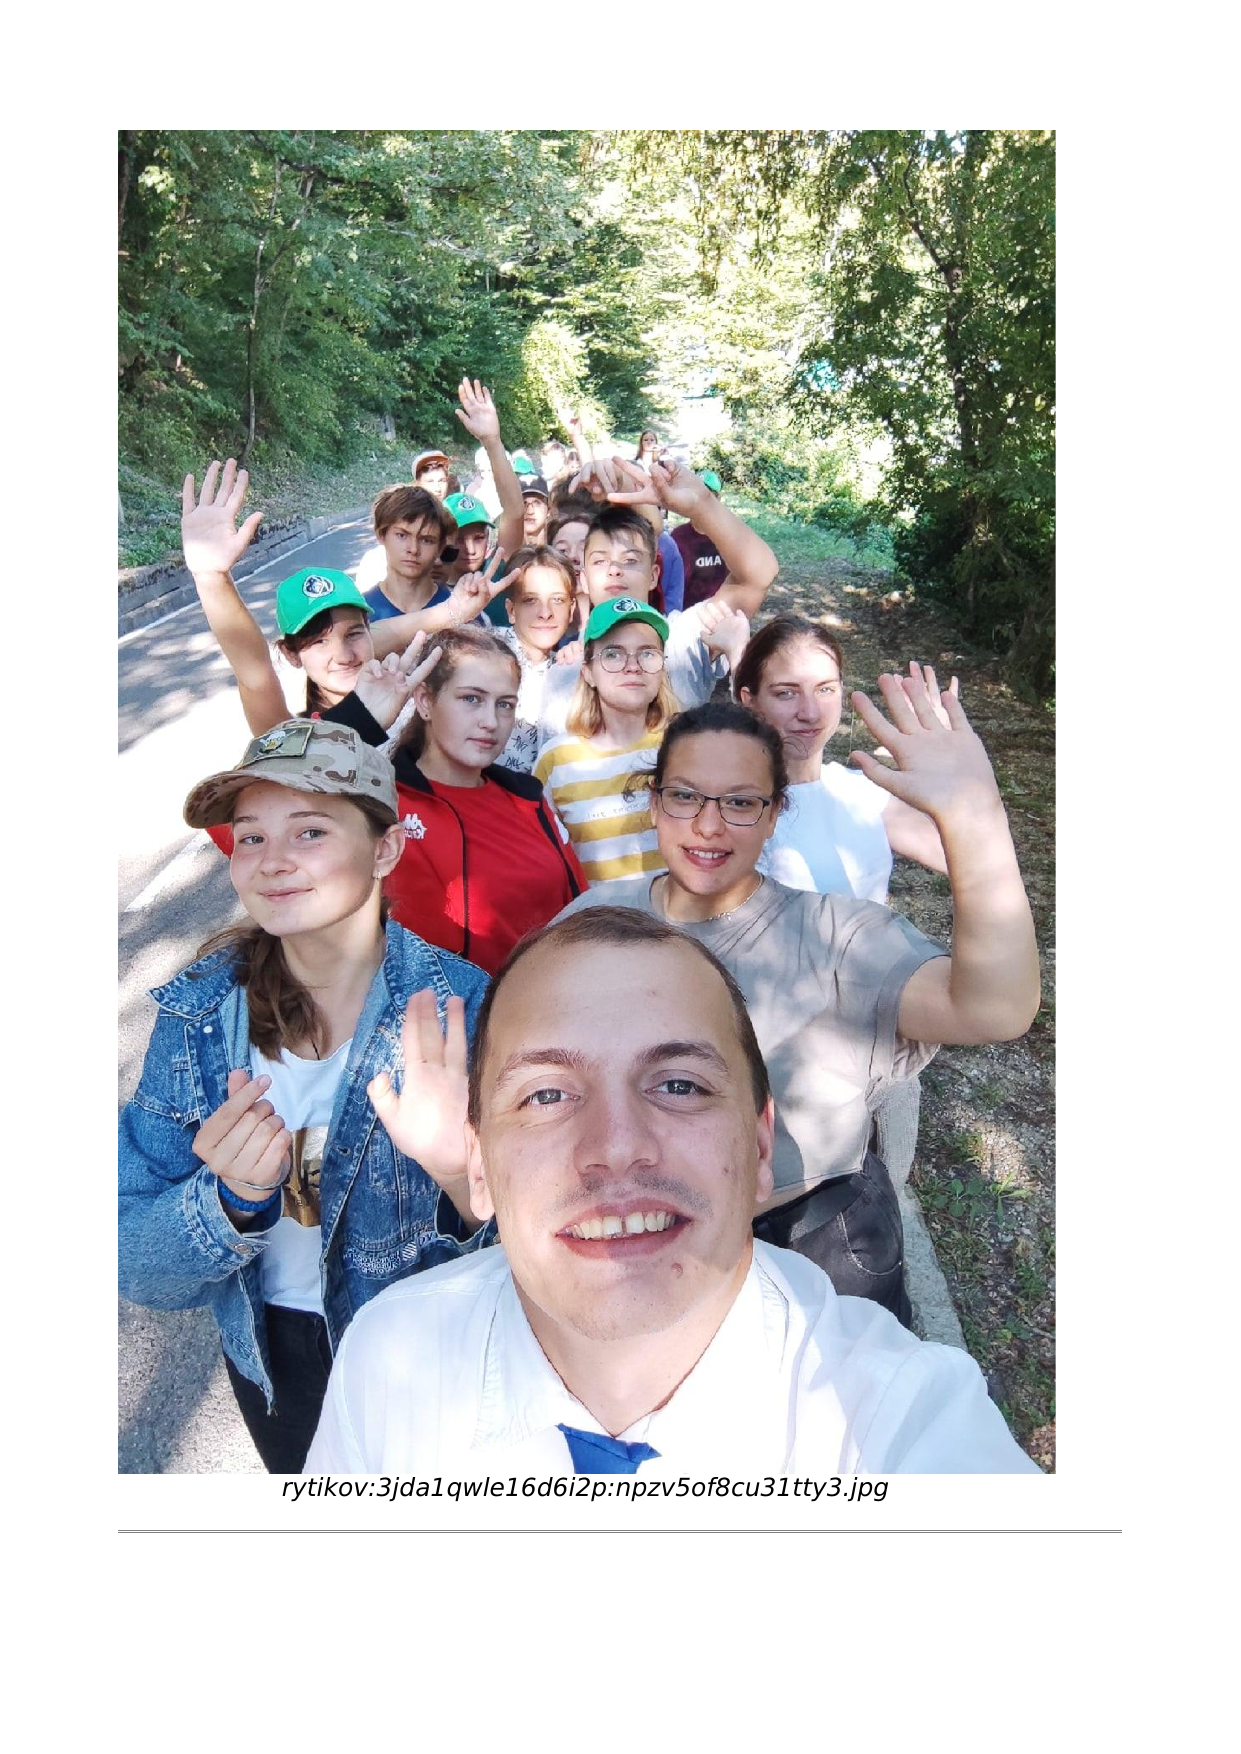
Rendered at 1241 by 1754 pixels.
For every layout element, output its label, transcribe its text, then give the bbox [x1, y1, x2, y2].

picture [118, 130, 1056, 1474]
text rytikov:3jda1qwle16d6i2p:npzv5of8cu31tty3.jpg [118, 1474, 1056, 1503]
